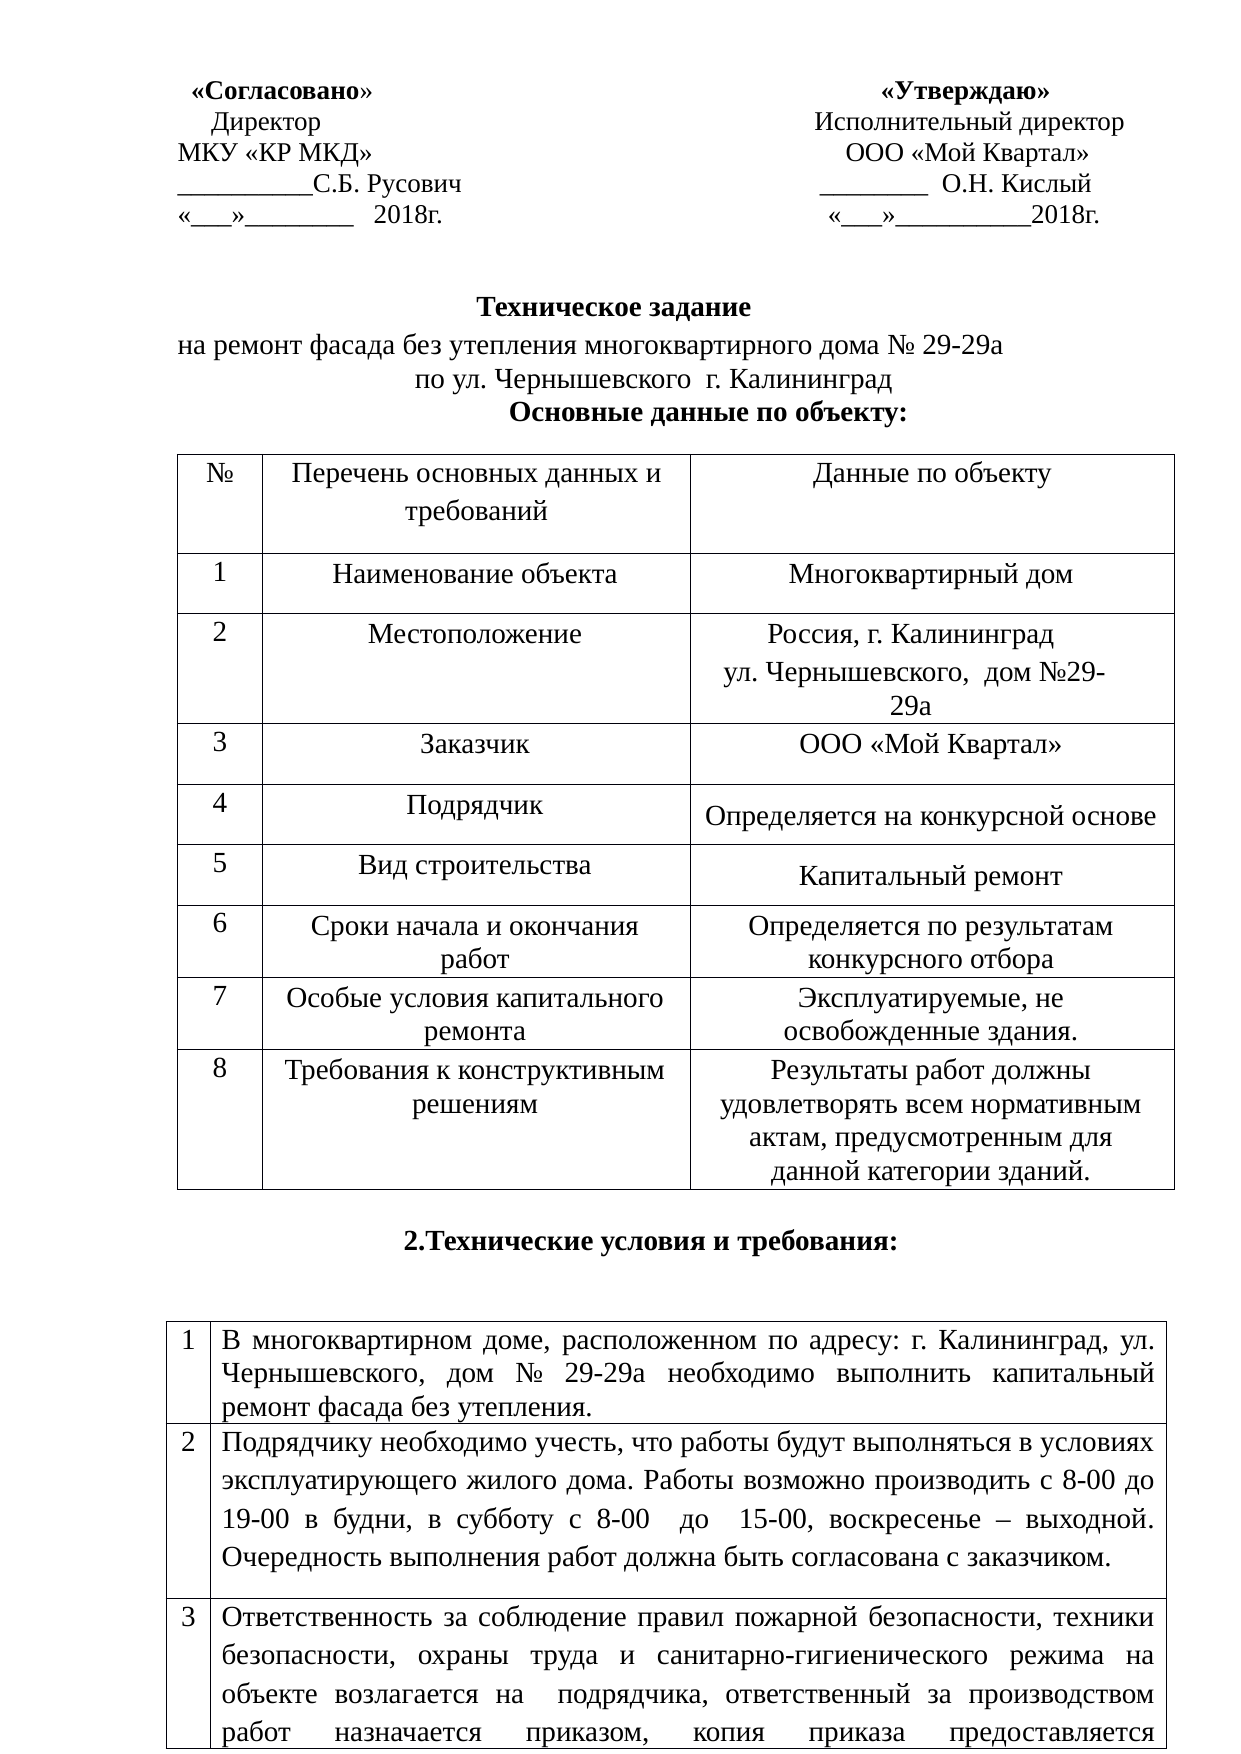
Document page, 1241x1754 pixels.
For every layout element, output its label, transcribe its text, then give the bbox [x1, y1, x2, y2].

text «Согласовано» «Утверждаю» [177, 74, 1152, 105]
table_cell 2 [178, 614, 262, 723]
table_cell Местоположение [263, 614, 690, 723]
table_cell Подрядчик [263, 785, 690, 844]
table_header Данные по объекту [691, 455, 1174, 553]
table_cell Определяется по результатам конкурсного отбора [691, 906, 1174, 977]
text на ремонт фасада без утепления многоквартирного дома № 29-29а [177, 327, 1152, 361]
table_cell 1 [178, 554, 262, 613]
table_cell 4 [178, 785, 262, 844]
table_cell ООО «Мой Квартал» [691, 724, 1174, 784]
table_cell Эксплуатируемые, не освобожденные здания. [691, 978, 1174, 1049]
table_cell Многоквартирный дом [691, 554, 1174, 613]
text Директор Исполнительный директор [177, 105, 1152, 136]
table_cell 3 [178, 724, 262, 784]
table_header 1 [167, 1322, 210, 1423]
table_cell Россия, г. Калининград ул. Чернышевского, дом №29-29а [691, 614, 1174, 723]
table_cell Ответственность за соблюдение правил пожарной безопасности, техники безопасности, охраны труда и санитарно-гигиенического режима на объекте возлагается на подрядчика, ответственный за производством работ назначается приказом, копия приказа предоставляется [211, 1599, 1166, 1748]
text Основные данные по объекту: [177, 394, 1152, 428]
table_cell 8 [178, 1050, 262, 1188]
table_cell 6 [178, 906, 262, 977]
text по ул. Чернышевского г. Калининград [177, 361, 1152, 394]
text 2.Технические условия и требования: [177, 1223, 1152, 1257]
table_cell Определяется на конкурсной основе [691, 785, 1174, 844]
table_cell Сроки начала и окончания работ [263, 906, 690, 977]
table_cell Наименование объекта [263, 554, 690, 613]
table_header В многоквартирном доме, расположенном по адресу: г. Калининград, ул. Чернышевского, дом № 29-29а необходимо выполнить капитальный ремонт фасада без утепления. [211, 1322, 1166, 1423]
table_cell Вид строительства [263, 845, 690, 904]
table_cell 3 [167, 1599, 210, 1748]
text __________С.Б. Русович ________ О.Н. Кислый «___»________ 2018г. «___»__________2018г. [177, 167, 1152, 229]
table_cell 7 [178, 978, 262, 1049]
table_cell Капитальный ремонт [691, 845, 1174, 904]
table_cell Подрядчику необходимо учесть, что работы будут выполняться в условиях эксплуатирующего жилого дома. Работы возможно производить с 8-00 до 19-00 в будни, в субботу с 8-00 до 15-00, воскресенье – выходной. Очередность выполнения работ должна быть согласована с заказчиком. [211, 1424, 1166, 1598]
table_cell Заказчик [263, 724, 690, 784]
table_cell 5 [178, 845, 262, 904]
table_cell Требования к конструктивным решениям [263, 1050, 690, 1188]
table_header Перечень основных данных и требований [263, 455, 690, 553]
table_header № [178, 455, 262, 553]
text МКУ «КР МКД» ООО «Мой Квартал» [177, 136, 1152, 167]
table_cell 2 [167, 1424, 210, 1598]
table_cell Особые условия капитального ремонта [263, 978, 690, 1049]
table_cell Результаты работ должны удовлетворять всем нормативным актам, предусмотренным для данной категории зданий. [691, 1050, 1174, 1188]
text Техническое задание [177, 289, 1152, 322]
